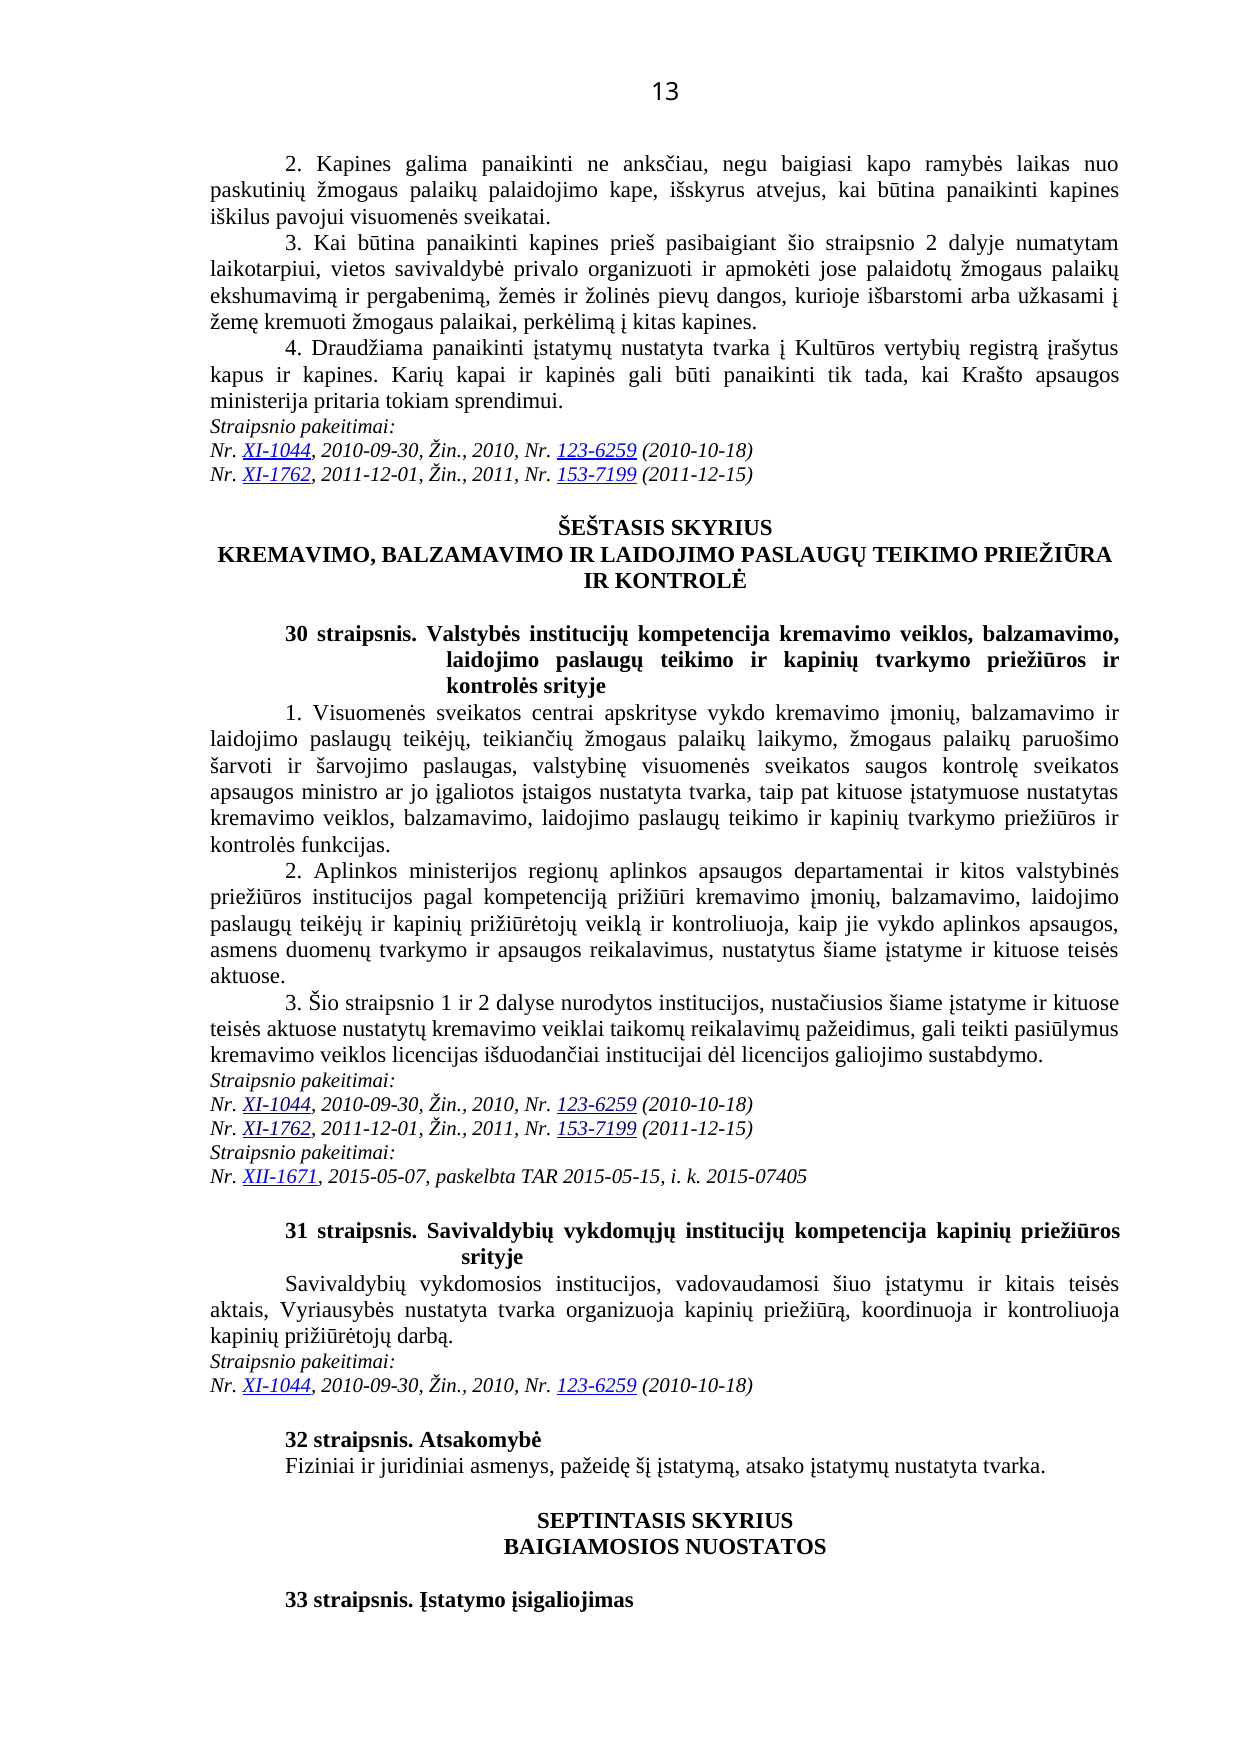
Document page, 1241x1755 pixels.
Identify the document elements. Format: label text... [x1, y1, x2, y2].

text Nr. XI-1762, 2011-12-01, Žin., 2011, Nr. 153-7199 (2011-12-15) [210, 462, 1120, 486]
text SEPTINTASIS SKYRIUS [210, 1507, 1120, 1533]
text 33 straipsnis. Įstatymo įsigaliojimas [210, 1586, 1120, 1612]
text 4. Draudžiama panaikinti įstatymų nustatyta tvarka į Kultūros vertybių registrą įrašytus kapus ir kapines. Karių kapai ir kapinės gali būti panaikinti tik tada, kai Krašto apsaugos ministerija pritaria tokiam sprendimui. [210, 334, 1120, 413]
text 1. Visuomenės sveikatos centrai apskrityse vykdo kremavimo įmonių, balzamavimo ir laidojimo paslaugų teikėjų, teikiančių žmogaus palaikų laikymo, žmogaus palaikų paruošimo šarvoti ir šarvojimo paslaugas, valstybinę visuomenės sveikatos saugos kontrolę sveikatos apsaugos ministro ar jo įgaliotos įstaigos nustatyta tvarka, taip pat kituose įstatymuose nustatytas kremavimo veiklos, balzamavimo, laidojimo paslaugų teikimo ir kapinių tvarkymo priežiūros ir kontrolės funkcijas. [210, 699, 1120, 857]
text 31 straipsnis. Savivaldybių vykdomųjų institucijų kompetencija kapinių priežiūros srityje [285, 1217, 1120, 1270]
text Nr. XI-1044, 2010-09-30, Žin., 2010, Nr. 123-6259 (2010-10-18) [210, 438, 1120, 462]
text Straipsnio pakeitimai: [210, 413, 1120, 438]
text Fiziniai ir juridiniai asmenys, pažeidę šį įstatymą, atsako įstatymų nustatyta tvarka. [210, 1452, 1120, 1478]
text Straipsnio pakeitimai: [210, 1140, 1120, 1164]
text Nr. XI-1044, 2010-09-30, Žin., 2010, Nr. 123-6259 (2010-10-18) [210, 1092, 1120, 1116]
text 30 straipsnis. Valstybės institucijų kompetencija kremavimo veiklos, balzamavimo, laidojimo paslaugų teikimo ir kapinių tvarkymo priežiūros ir kontrolės srityje [285, 620, 1120, 699]
text Straipsnio pakeitimai: [210, 1068, 1120, 1092]
text 3. Šio straipsnio 1 ir 2 dalyse nurodytos institucijos, nustačiusios šiame įstatyme ir kituose teisės aktuose nustatytų kremavimo veiklai taikomų reikalavimų pažeidimus, gali teikti pasiūlymus kremavimo veiklos licencijas išduodančiai institucijai dėl licencijos galiojimo sustabdymo. [210, 989, 1120, 1068]
text Nr. XI-1044, 2010-09-30, Žin., 2010, Nr. 123-6259 (2010-10-18) [210, 1373, 1120, 1397]
text Savivaldybių vykdomosios institucijos, vadovaudamosi šiuo įstatymu ir kitais teisės aktais, Vyriausybės nustatyta tvarka organizuoja kapinių priežiūrą, koordinuoja ir kontroliuoja kapinių prižiūrėtojų darbą. [210, 1270, 1120, 1349]
text ŠEŠTASIS SKYRIUS [210, 514, 1120, 541]
text BAIGIAMOSIOS NUOSTATOS [210, 1533, 1120, 1560]
text KREMAVIMO, BALZAMAVIMO IR LAIDOJIMO PASLAUGŲ TEIKIMO PRIEŽIŪRA IR KONTROLĖ [210, 541, 1120, 593]
text 2. Kapines galima panaikinti ne anksčiau, negu baigiasi kapo ramybės laikas nuo paskutinių žmogaus palaikų palaidojimo kape, išskyrus atvejus, kai būtina panaikinti kapines iškilus pavojui visuomenės sveikatai. [210, 150, 1120, 229]
text 2. Aplinkos ministerijos regionų aplinkos apsaugos departamentai ir kitos valstybinės priežiūros institucijos pagal kompetenciją prižiūri kremavimo įmonių, balzamavimo, laidojimo paslaugų teikėjų ir kapinių prižiūrėtojų veiklą ir kontroliuoja, kaip jie vykdo aplinkos apsaugos, asmens duomenų tvarkymo ir apsaugos reikalavimus, nustatytus šiame įstatyme ir kituose teisės aktuose. [210, 857, 1120, 989]
text Straipsnio pakeitimai: [210, 1349, 1120, 1373]
text 32 straipsnis. Atsakomybė [210, 1426, 1120, 1452]
text Nr. XII-1671, 2015-05-07, paskelbta TAR 2015-05-15, i. k. 2015-07405 [210, 1164, 1120, 1188]
text 3. Kai būtina panaikinti kapines prieš pasibaigiant šio straipsnio 2 dalyje numatytam laikotarpiui, vietos savivaldybė privalo organizuoti ir apmokėti jose palaidotų žmogaus palaikų ekshumavimą ir pergabenimą, žemės ir žolinės pievų dangos, kurioje išbarstomi arba užkasami į žemę kremuoti žmogaus palaikai, perkėlimą į kitas kapines. [210, 229, 1120, 334]
text Nr. XI-1762, 2011-12-01, Žin., 2011, Nr. 153-7199 (2011-12-15) [210, 1116, 1120, 1140]
